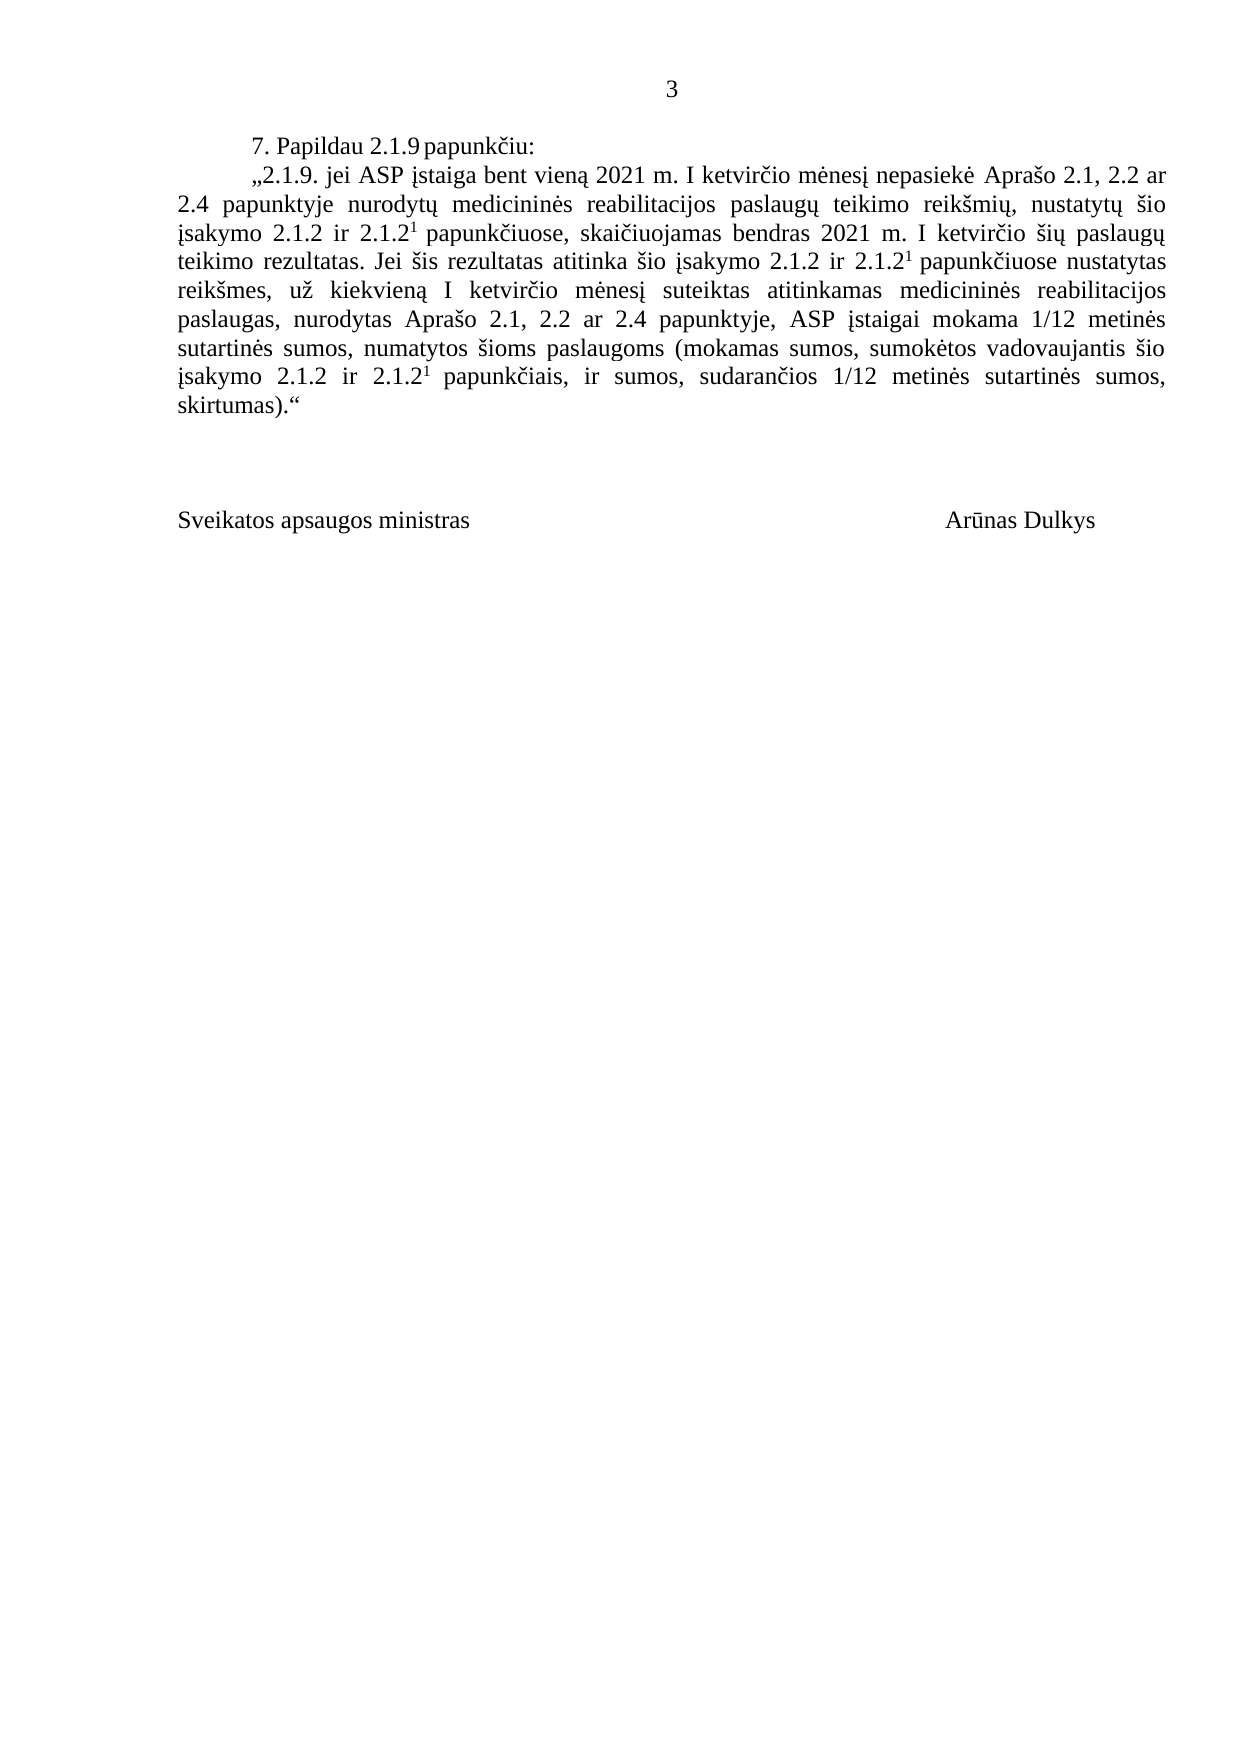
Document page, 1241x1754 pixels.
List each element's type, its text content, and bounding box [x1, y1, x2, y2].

text „2.1.9. jei ASP įstaiga bent vieną 2021 m. I ketvirčio mėnesį nepasiekė Aprašo 2.1, 2.2 ar 2.4 papunktyje nurodytų medicininės reabilitacijos paslaugų teikimo reikšmių, nustatytų šio įsakymo 2.1.2 ir 2.1.21 papunkčiuose, skaičiuojamas bendras 2021 m. I ketvirčio šių paslaugų teikimo rezultatas. Jei šis rezultatas atitinka šio įsakymo 2.1.2 ir 2.1.21 papunkčiuose nustatytas reikšmes, už kiekvieną I ketvirčio mėnesį suteiktas atitinkamas medicininės reabilitacijos paslaugas, nurodytas Aprašo 2.1, 2.2 ar 2.4 papunktyje, ASP įstaigai mokama 1/12 metinės sutartinės sumos, numatytos šioms paslaugoms (mokamas sumos, sumokėtos vadovaujantis šio įsakymo 2.1.2 ir 2.1.21 papunkčiais, ir sumos, sudarančios 1/12 metinės sutartinės sumos, skirtumas).“ [177, 160, 1166, 419]
text Sveikatos apsaugos ministras Arūnas Dulkys [177, 505, 1166, 534]
text 7. Papildau 2.1.9 papunkčiu: [177, 131, 1166, 160]
